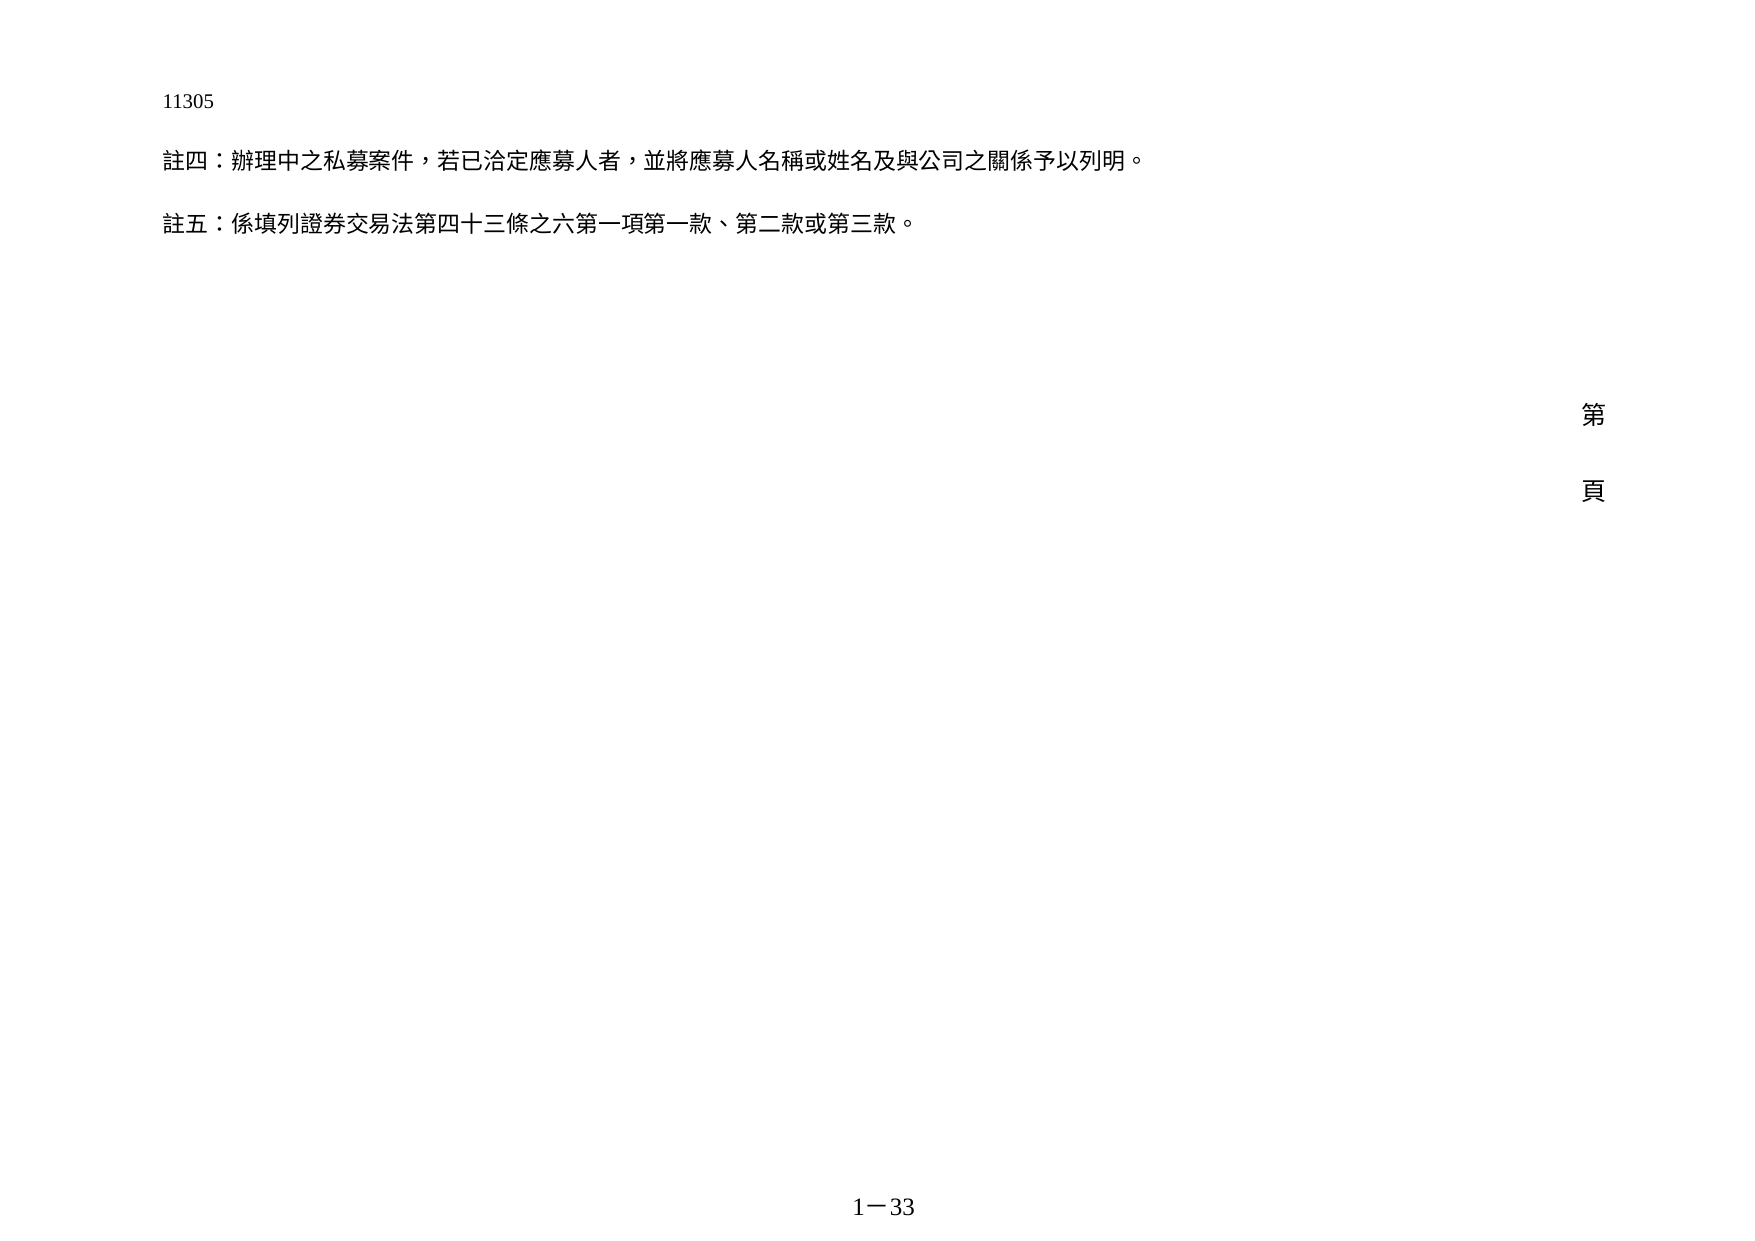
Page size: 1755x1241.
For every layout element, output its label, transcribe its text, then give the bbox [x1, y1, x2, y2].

text 註五：係填列證券交易法第四十三條之六第一項第一款、第二款或第三款。 [162, 181, 1604, 243]
text 註四：辦理中之私募案件，若已洽定應募人者，並將應募人名稱或姓名及與公司之關係予以列明。 [162, 118, 1604, 181]
text 第 頁 [1576, 402, 1612, 503]
